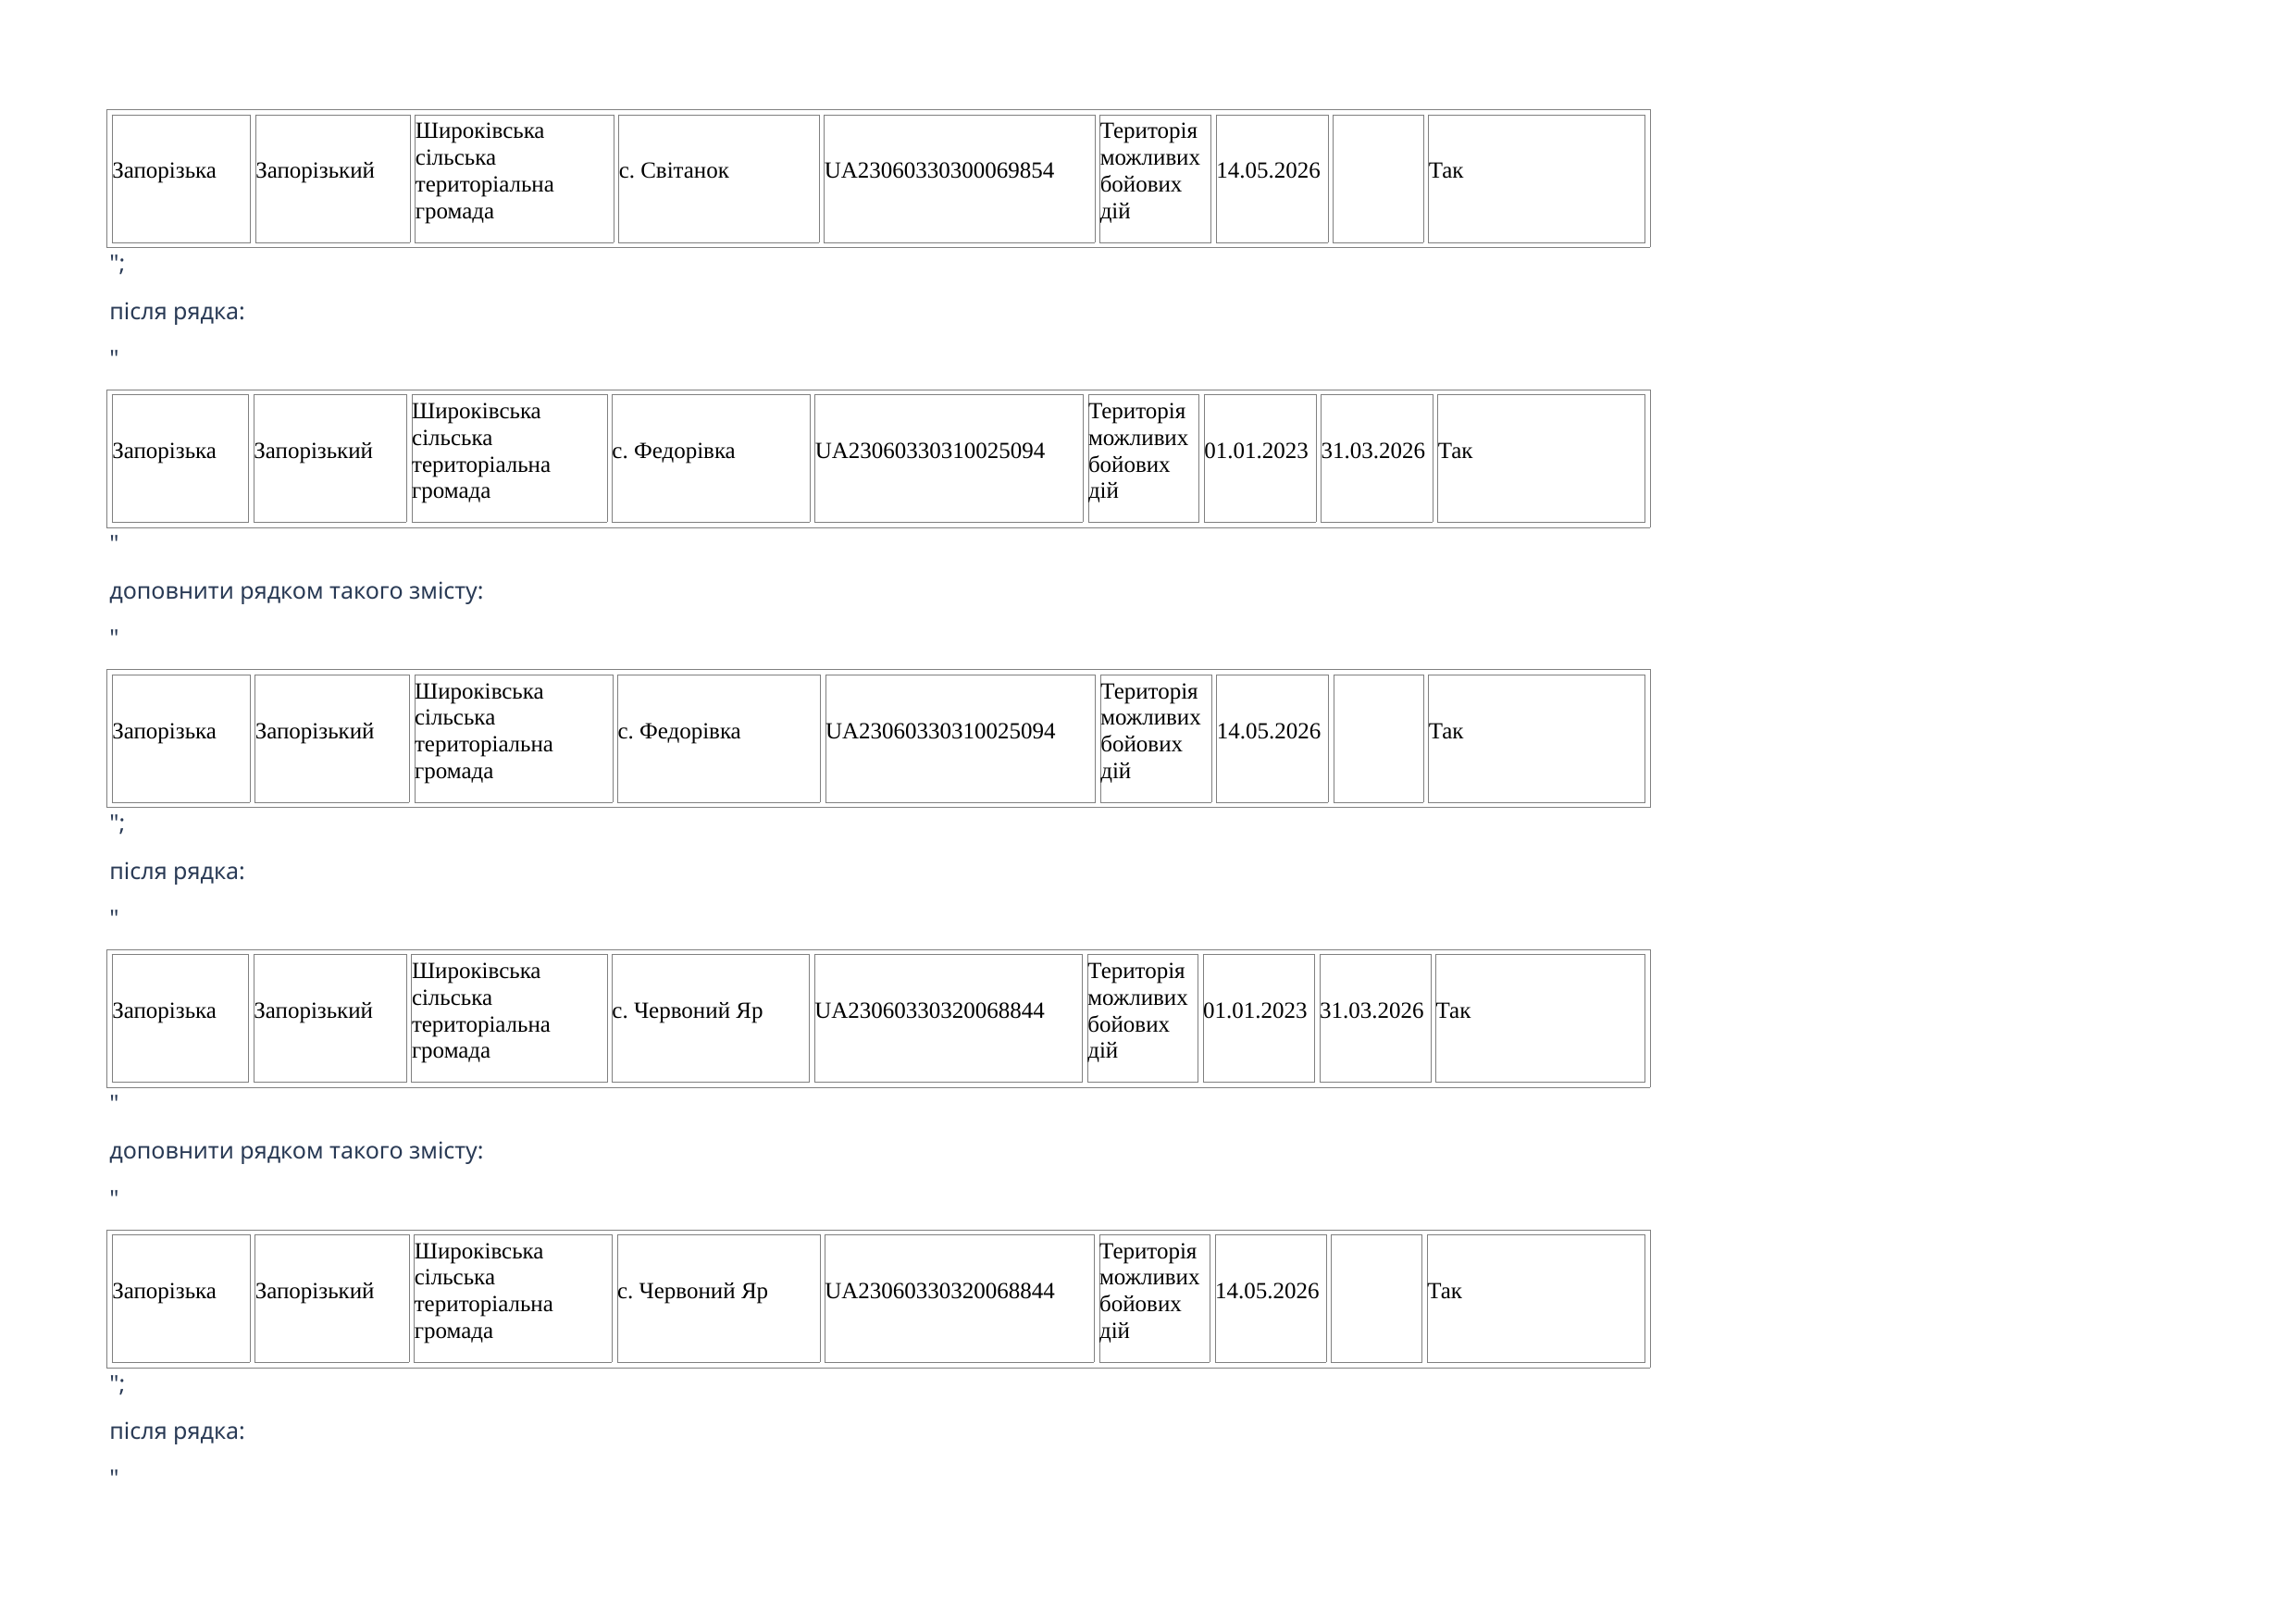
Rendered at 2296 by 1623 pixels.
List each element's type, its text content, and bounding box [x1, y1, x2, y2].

table_header с. Федорівка [609, 390, 813, 522]
table_header Запорізький [251, 950, 409, 1082]
table_header 01.01.2023 [1201, 390, 1318, 522]
table_header Запорізький [253, 1231, 412, 1362]
text " [109, 341, 1647, 373]
table_header Широківська сільська територіальна громада [409, 950, 609, 1082]
table_header [1331, 670, 1426, 802]
table_header 14.05.2026 [1213, 110, 1331, 242]
table_header [1334, 675, 1423, 802]
table_header Запорізька [109, 110, 253, 242]
table_header Запорізька [109, 670, 253, 802]
table_header Так [1426, 670, 1647, 802]
table_header Так [1435, 390, 1647, 522]
table_header Територія можливих бойових дій [1086, 390, 1201, 522]
table_header Територія можливих бойових дій [1097, 1231, 1212, 1362]
table_header 14.05.2026 [1214, 670, 1331, 802]
table_header Запорізький [251, 390, 409, 522]
table_header Запорізька [109, 1231, 253, 1362]
table_header Так [1433, 950, 1647, 1082]
table_header Запорізька [109, 950, 251, 1082]
table_header Запорізький [253, 670, 412, 802]
text " [109, 1088, 1647, 1119]
text " [109, 1462, 1647, 1493]
table_header с. Червоний Яр [614, 1231, 822, 1362]
text " [109, 622, 1647, 653]
text " [109, 1182, 1647, 1213]
text після рядка: [109, 1415, 1647, 1446]
table_header [1332, 1235, 1421, 1362]
table_header Широківська сільська територіальна громада [412, 1231, 614, 1362]
text " [109, 528, 1647, 559]
table_header UA23060330300069854 [822, 110, 1098, 242]
table_header 01.01.2023 [1200, 950, 1317, 1082]
text після рядка: [109, 294, 1647, 326]
table_header Широківська сільська територіальна громада [413, 110, 616, 242]
table_header Територія можливих бойових дій [1098, 110, 1213, 242]
table_header Широківська сільська територіальна громада [409, 390, 609, 522]
text після рядка: [109, 854, 1647, 886]
table_header 14.05.2026 [1212, 1231, 1329, 1362]
table_header [1329, 1231, 1424, 1362]
table_header Територія можливих бойових дій [1098, 670, 1214, 802]
table_header с. Світанок [616, 110, 822, 242]
text доповнити рядком такого змісту: [109, 1134, 1647, 1166]
table_header Запорізька [109, 390, 251, 522]
table_header UA23060330320068844 [822, 1231, 1097, 1362]
table_header с. Червоний Яр [609, 950, 812, 1082]
table_header с. Федорівка [614, 670, 823, 802]
text "; [109, 808, 1647, 838]
table_header 31.03.2026 [1318, 390, 1435, 522]
table_header Так [1424, 1231, 1647, 1362]
table_header UA23060330310025094 [813, 390, 1086, 522]
table_header Так [1426, 110, 1647, 242]
table_header Широківська сільська територіальна громада [412, 670, 614, 802]
table_header [1334, 116, 1423, 242]
text "; [109, 1369, 1647, 1398]
table_header Територія можливих бойових дій [1085, 950, 1200, 1082]
table_header 31.03.2026 [1317, 950, 1433, 1082]
table_header Запорізький [253, 110, 413, 242]
text доповнити рядком такого змісту: [109, 575, 1647, 606]
text "; [109, 248, 1647, 279]
table_header [1331, 110, 1426, 242]
text " [109, 902, 1647, 934]
table_header UA23060330320068844 [812, 950, 1085, 1082]
table_header UA23060330310025094 [823, 670, 1098, 802]
